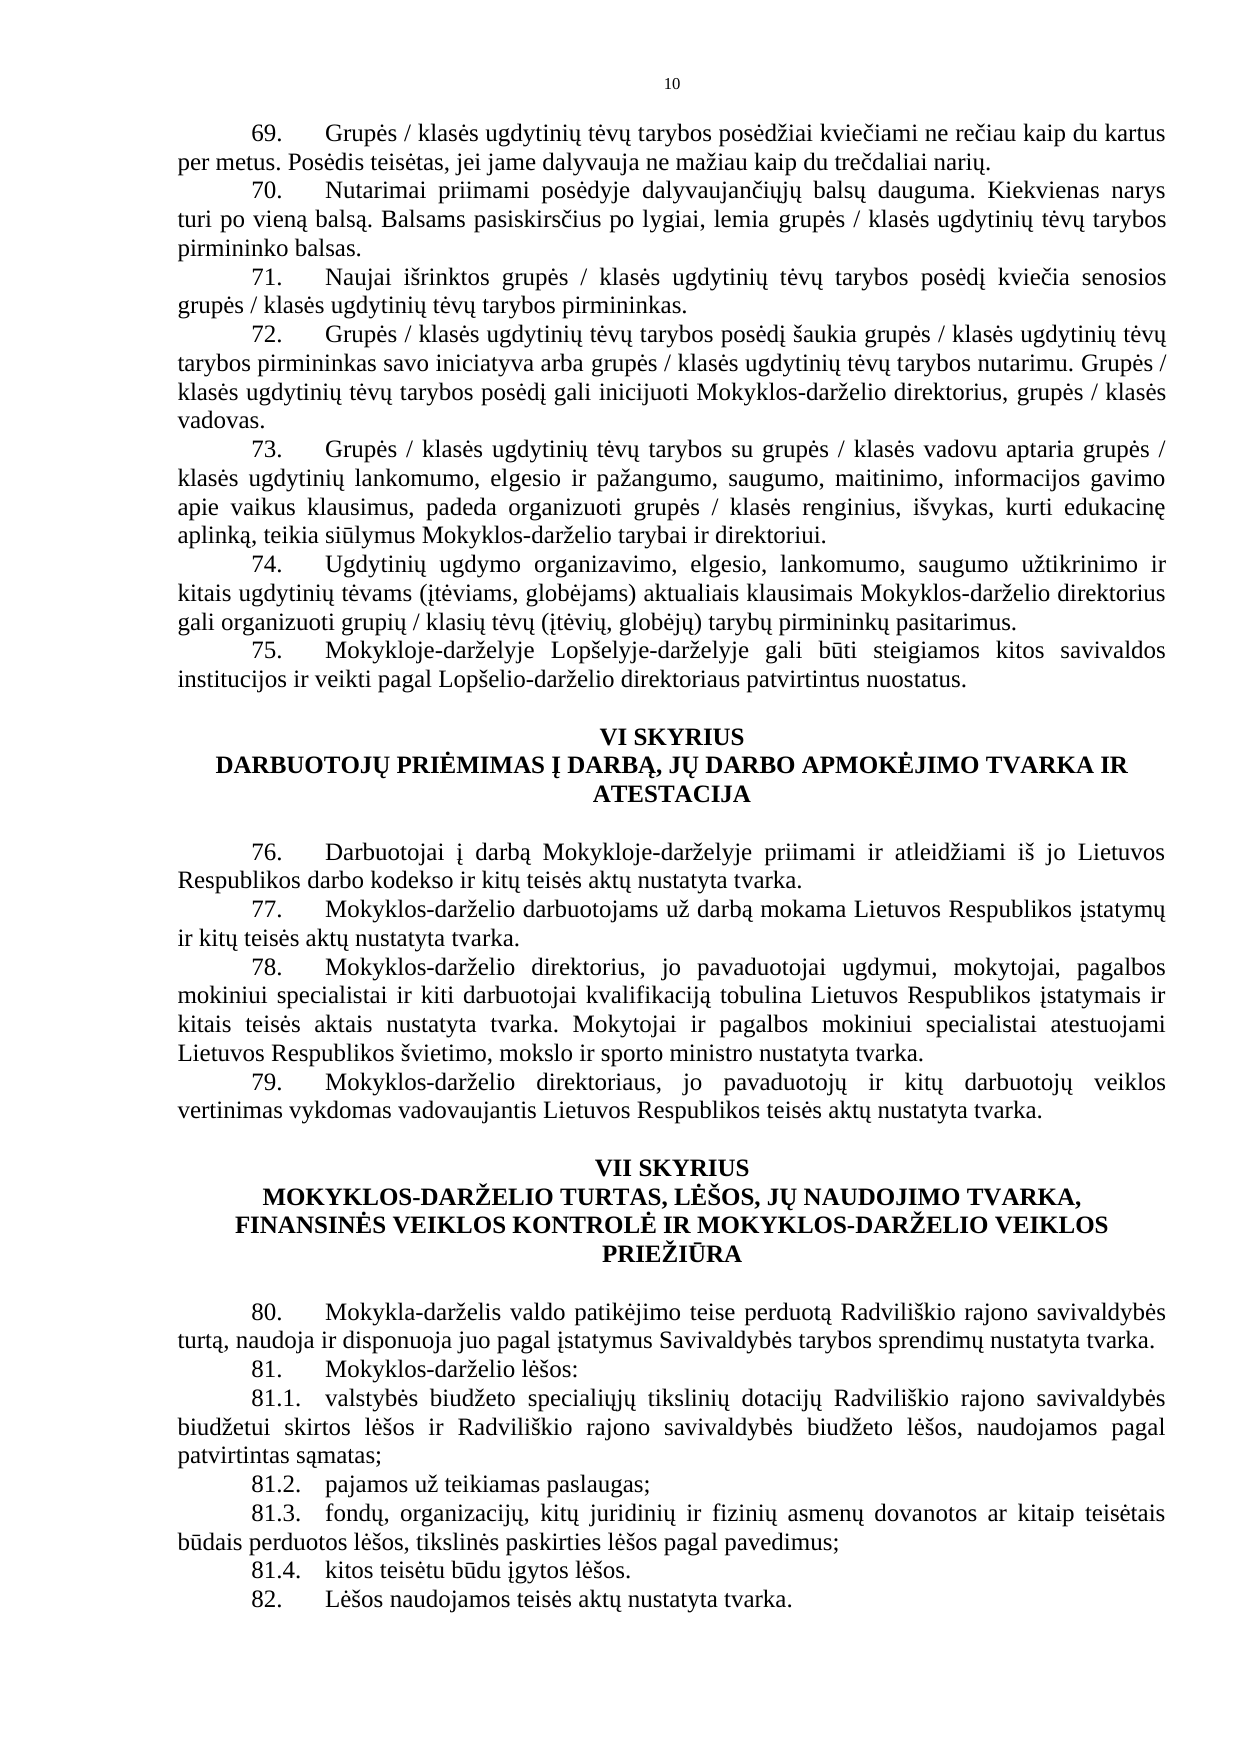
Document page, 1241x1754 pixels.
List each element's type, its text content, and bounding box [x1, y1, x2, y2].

text 81.2. pajamos už teikiamas paslaugas; [177, 1469, 1167, 1498]
text 69. Grupės / klasės ugdytinių tėvų tarybos posėdžiai kviečiami ne rečiau kaip du kartus per metus. Posėdis teisėtas, jei jame dalyvauja ne mažiau kaip du trečdaliai narių. [177, 118, 1167, 176]
text 81.3. fondų, organizacijų, kitų juridinių ir fizinių asmenų dovanotos ar kitaip teisėtais būdais perduotos lėšos, tikslinės paskirties lėšos pagal pavedimus; [177, 1498, 1167, 1556]
text 81.4. kitos teisėtu būdu įgytos lėšos. [177, 1556, 1167, 1584]
text 81.1. valstybės biudžeto specialiųjų tikslinių dotacijų Radviliškio rajono savivaldybės biudžetui skirtos lėšos ir Radviliškio rajono savivaldybės biudžeto lėšos, naudojamos pagal patvirtintas sąmatas; [177, 1383, 1167, 1469]
text 82. Lėšos naudojamos teisės aktų nustatyta tvarka. [177, 1584, 1167, 1613]
text 75. Mokykloje-darželyje Lopšelyje-darželyje gali būti steigiamos kitos savivaldos institucijos ir veikti pagal Lopšelio-darželio direktoriaus patvirtintus nuostatus. [177, 636, 1167, 693]
text 78. Mokyklos-darželio direktorius, jo pavaduotojai ugdymui, mokytojai, pagalbos mokiniui specialistai ir kiti darbuotojai kvalifikaciją tobulina Lietuvos Respublikos įstatymais ir kitais teisės aktais nustatyta tvarka. Mokytojai ir pagalbos mokiniui specialistai atestuojami Lietuvos Respublikos švietimo, mokslo ir sporto ministro nustatyta tvarka. [177, 952, 1167, 1067]
text 81. Mokyklos-darželio lėšos: [177, 1354, 1167, 1383]
text 72. Grupės / klasės ugdytinių tėvų tarybos posėdį šaukia grupės / klasės ugdytinių tėvų tarybos pirmininkas savo iniciatyva arba grupės / klasės ugdytinių tėvų tarybos nutarimu. Grupės / klasės ugdytinių tėvų tarybos posėdį gali inicijuoti Mokyklos-darželio direktorius, grupės / klasės vadovas. [177, 319, 1167, 434]
text 77. Mokyklos-darželio darbuotojams už darbą mokama Lietuvos Respublikos įstatymų ir kitų teisės aktų nustatyta tvarka. [177, 894, 1167, 952]
text VII SKYRIUS [177, 1153, 1167, 1182]
text DARBUOTOJŲ PRIĖMIMAS Į DARBĄ, JŲ DARBO APMOKĖJIMO TVARKA IR [177, 751, 1167, 779]
text 71. Naujai išrinktos grupės / klasės ugdytinių tėvų tarybos posėdį kviečia senosios grupės / klasės ugdytinių tėvų tarybos pirmininkas. [177, 262, 1167, 319]
text 80. Mokykla-darželis valdo patikėjimo teise perduotą Radviliškio rajono savivaldybės turtą, naudoja ir disponuoja juo pagal įstatymus Savivaldybės tarybos sprendimų nustatyta tvarka. [177, 1297, 1167, 1354]
text 74. Ugdytinių ugdymo organizavimo, elgesio, lankomumo, saugumo užtikrinimo ir kitais ugdytinių tėvams (įtėviams, globėjams) aktualiais klausimais Mokyklos-darželio direktorius gali organizuoti grupių / klasių tėvų (įtėvių, globėjų) tarybų pirmininkų pasitarimus. [177, 549, 1167, 636]
text VI SKYRIUS [177, 722, 1167, 751]
text ATESTACIJA [177, 779, 1167, 808]
text 73. Grupės / klasės ugdytinių tėvų tarybos su grupės / klasės vadovu aptaria grupės / klasės ugdytinių lankomumo, elgesio ir pažangumo, saugumo, maitinimo, informacijos gavimo apie vaikus klausimus, padeda organizuoti grupės / klasės renginius, išvykas, kurti edukacinę aplinką, teikia siūlymus Mokyklos-darželio tarybai ir direktoriui. [177, 434, 1167, 549]
text MOKYKLOS-DARŽELIO TURTAS, LĖŠOS, JŲ NAUDOJIMO TVARKA, [177, 1182, 1167, 1211]
text 76. Darbuotojai į darbą Mokykloje-darželyje priimami ir atleidžiami iš jo Lietuvos Respublikos darbo kodekso ir kitų teisės aktų nustatyta tvarka. [177, 837, 1167, 894]
text 70. Nutarimai priimami posėdyje dalyvaujančiųjų balsų dauguma. Kiekvienas narys turi po vieną balsą. Balsams pasiskirsčius po lygiai, lemia grupės / klasės ugdytinių tėvų tarybos pirmininko balsas. [177, 176, 1167, 262]
text FINANSINĖS VEIKLOS KONTROLĖ IR MOKYKLOS-DARŽELIO VEIKLOS PRIEŽIŪRA [177, 1211, 1167, 1268]
text 79. Mokyklos-darželio direktoriaus, jo pavaduotojų ir kitų darbuotojų veiklos vertinimas vykdomas vadovaujantis Lietuvos Respublikos teisės aktų nustatyta tvarka. [177, 1067, 1167, 1124]
